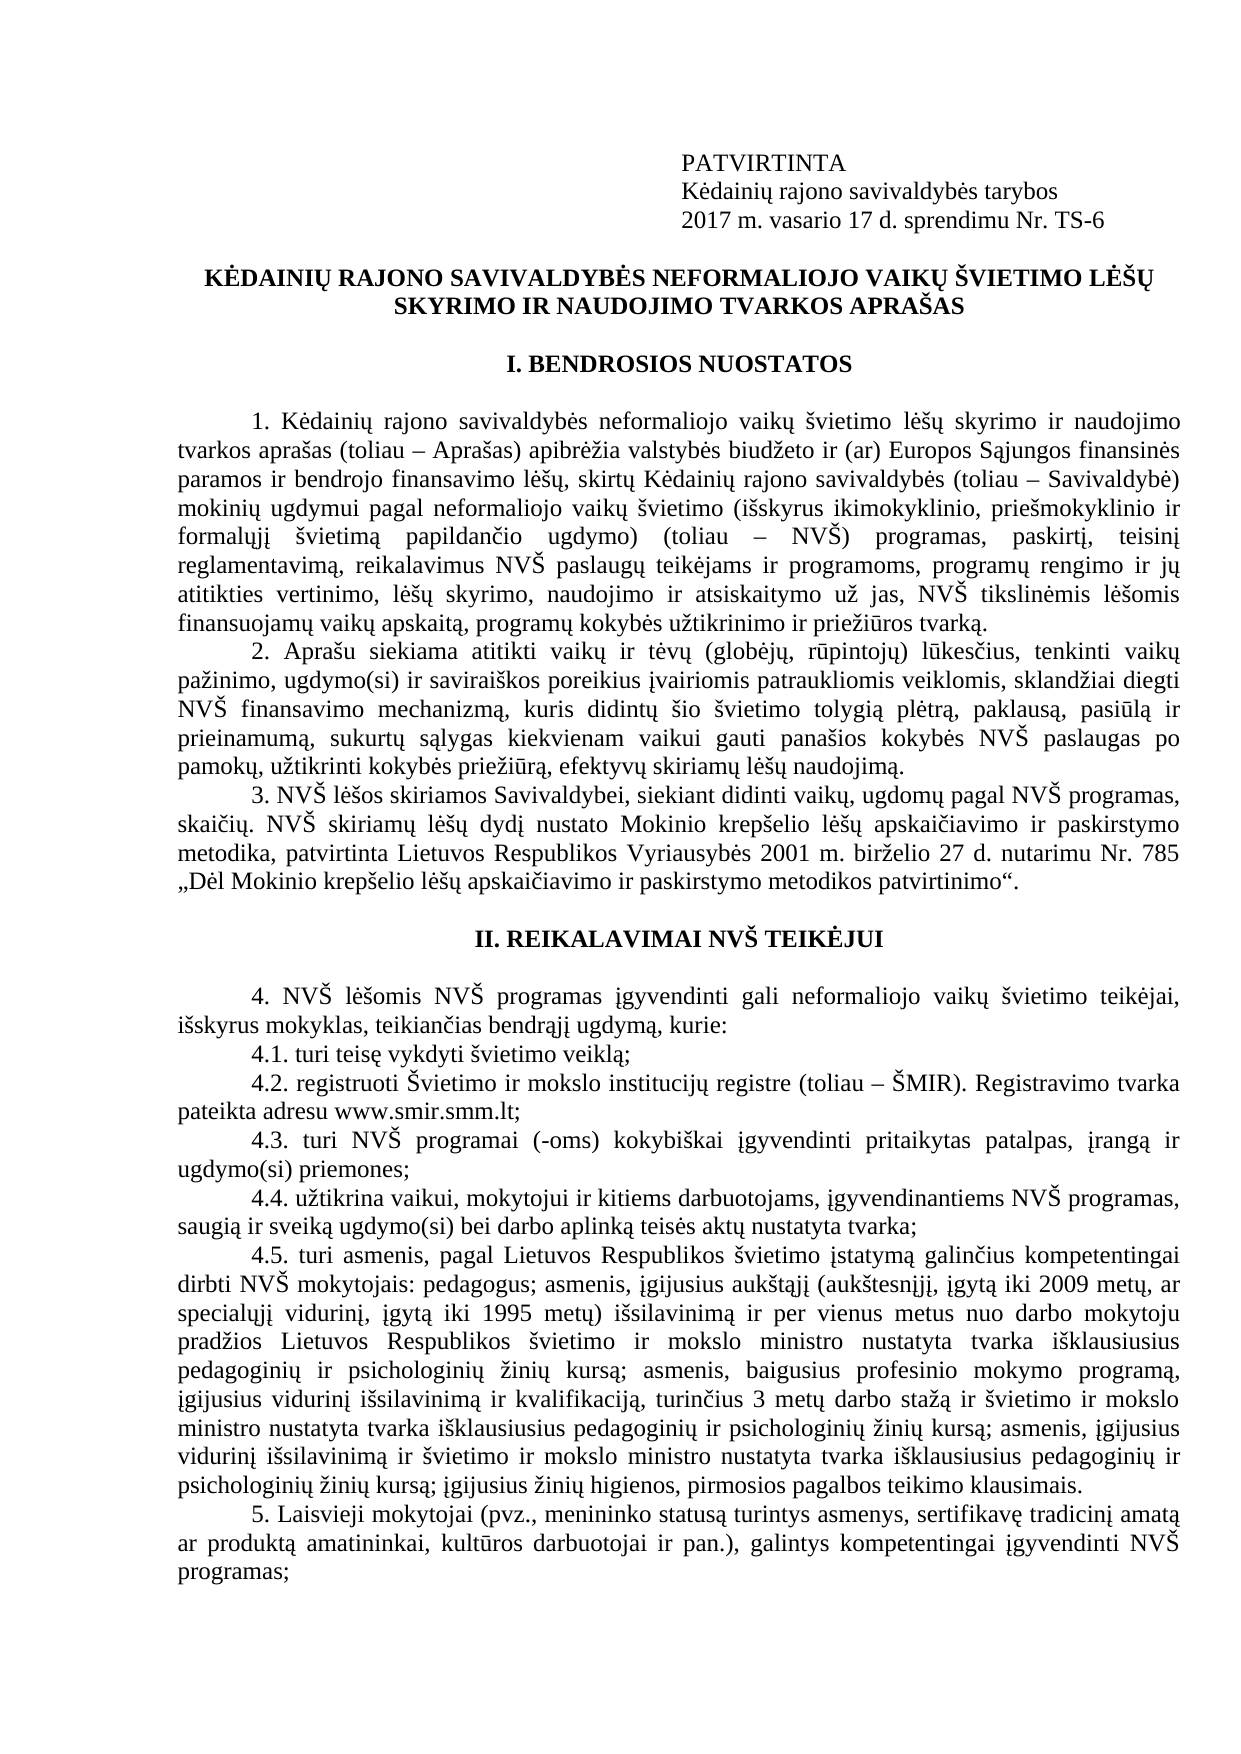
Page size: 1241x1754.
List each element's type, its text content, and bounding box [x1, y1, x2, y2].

text II. REIKALAVIMAI NVŠ TEIKĖJUI [177, 924, 1181, 953]
text 4.3. turi NVŠ programai (-oms) kokybiškai įgyvendinti pritaikytas patalpas, įrangą ir ugdymo(si) priemones; [177, 1125, 1181, 1183]
text 2. Aprašu siekiama atitikti vaikų ir tėvų (globėjų, rūpintojų) lūkesčius, tenkinti vaikų pažinimo, ugdymo(si) ir saviraiškos poreikius įvairiomis patraukliomis veiklomis, sklandžiai diegti NVŠ finansavimo mechanizmą, kuris didintų šio švietimo tolygią plėtrą, paklausą, pasiūlą ir prieinamumą, sukurtų sąlygas kiekvienam vaikui gauti panašios kokybės NVŠ paslaugas po pamokų, užtikrinti kokybės priežiūrą, efektyvų skiriamų lėšų naudojimą. [177, 636, 1181, 780]
text PATVIRTINTA [177, 148, 1181, 176]
text 2017 m. vasario 17 d. sprendimu Nr. TS-6 [177, 205, 1181, 234]
text 1. Kėdainių rajono savivaldybės neformaliojo vaikų švietimo lėšų skyrimo ir naudojimo tvarkos aprašas (toliau – Aprašas) apibrėžia valstybės biudžeto ir (ar) Europos Sąjungos finansinės paramos ir bendrojo finansavimo lėšų, skirtų Kėdainių rajono savivaldybės (toliau – Savivaldybė) mokinių ugdymui pagal neformaliojo vaikų švietimo (išskyrus ikimokyklinio, priešmokyklinio ir formalųjį švietimą papildančio ugdymo) (toliau – NVŠ) programas, paskirtį, teisinį reglamentavimą, reikalavimus NVŠ paslaugų teikėjams ir programoms, programų rengimo ir jų atitikties vertinimo, lėšų skyrimo, naudojimo ir atsiskaitymo už jas, NVŠ tikslinėmis lėšomis finansuojamų vaikų apskaitą, programų kokybės užtikrinimo ir priežiūros tvarką. [177, 406, 1181, 636]
text Kėdainių rajono savivaldybės tarybos [177, 176, 1181, 205]
text KĖDAINIŲ RAJONO SAVIVALDYBĖS NEFORMALIOJO VAIKŲ ŠVIETIMO LĖŠŲ SKYRIMO IR NAUDOJIMO TVARKOS APRAŠAS [177, 263, 1181, 320]
text 4.1. turi teisę vykdyti švietimo veiklą; [177, 1039, 1181, 1068]
text 3. NVŠ lėšos skiriamos Savivaldybei, siekiant didinti vaikų, ugdomų pagal NVŠ programas, skaičių. NVŠ skiriamų lėšų dydį nustato Mokinio krepšelio lėšų apskaičiavimo ir paskirstymo metodika, patvirtinta Lietuvos Respublikos Vyriausybės 2001 m. birželio 27 d. nutarimu Nr. 785 „Dėl Mokinio krepšelio lėšų apskaičiavimo ir paskirstymo metodikos patvirtinimo“. [177, 780, 1181, 895]
text 4.4. užtikrina vaikui, mokytojui ir kitiems darbuotojams, įgyvendinantiems NVŠ programas, saugią ir sveiką ugdymo(si) bei darbo aplinką teisės aktų nustatyta tvarka; [177, 1183, 1181, 1240]
text 4. NVŠ lėšomis NVŠ programas įgyvendinti gali neformaliojo vaikų švietimo teikėjai, išskyrus mokyklas, teikiančias bendrąjį ugdymą, kurie: [177, 981, 1181, 1039]
text I. BENDROSIOS NUOSTATOS [177, 349, 1181, 378]
text 5. Laisvieji mokytojai (pvz., menininko statusą turintys asmenys, sertifikavę tradicinį amatą ar produktą amatininkai, kultūros darbuotojai ir pan.), galintys kompetentingai įgyvendinti NVŠ programas; [177, 1499, 1181, 1585]
text 4.5. turi asmenis, pagal Lietuvos Respublikos švietimo įstatymą galinčius kompetentingai dirbti NVŠ mokytojais: pedagogus; asmenis, įgijusius aukštąjį (aukštesnįjį, įgytą iki 2009 metų, ar specialųjį vidurinį, įgytą iki 1995 metų) išsilavinimą ir per vienus metus nuo darbo mokytoju pradžios Lietuvos Respublikos švietimo ir mokslo ministro nustatyta tvarka išklausiusius pedagoginių ir psichologinių žinių kursą; asmenis, baigusius profesinio mokymo programą, įgijusius vidurinį išsilavinimą ir kvalifikaciją, turinčius 3 metų darbo stažą ir švietimo ir mokslo ministro nustatyta tvarka išklausiusius pedagoginių ir psichologinių žinių kursą; asmenis, įgijusius vidurinį išsilavinimą ir švietimo ir mokslo ministro nustatyta tvarka išklausiusius pedagoginių ir psichologinių žinių kursą; įgijusius žinių higienos, pirmosios pagalbos teikimo klausimais. [177, 1240, 1181, 1499]
text 4.2. registruoti Švietimo ir mokslo institucijų registre (toliau – ŠMIR). Registravimo tvarka pateikta adresu www.smir.smm.lt; [177, 1068, 1181, 1125]
